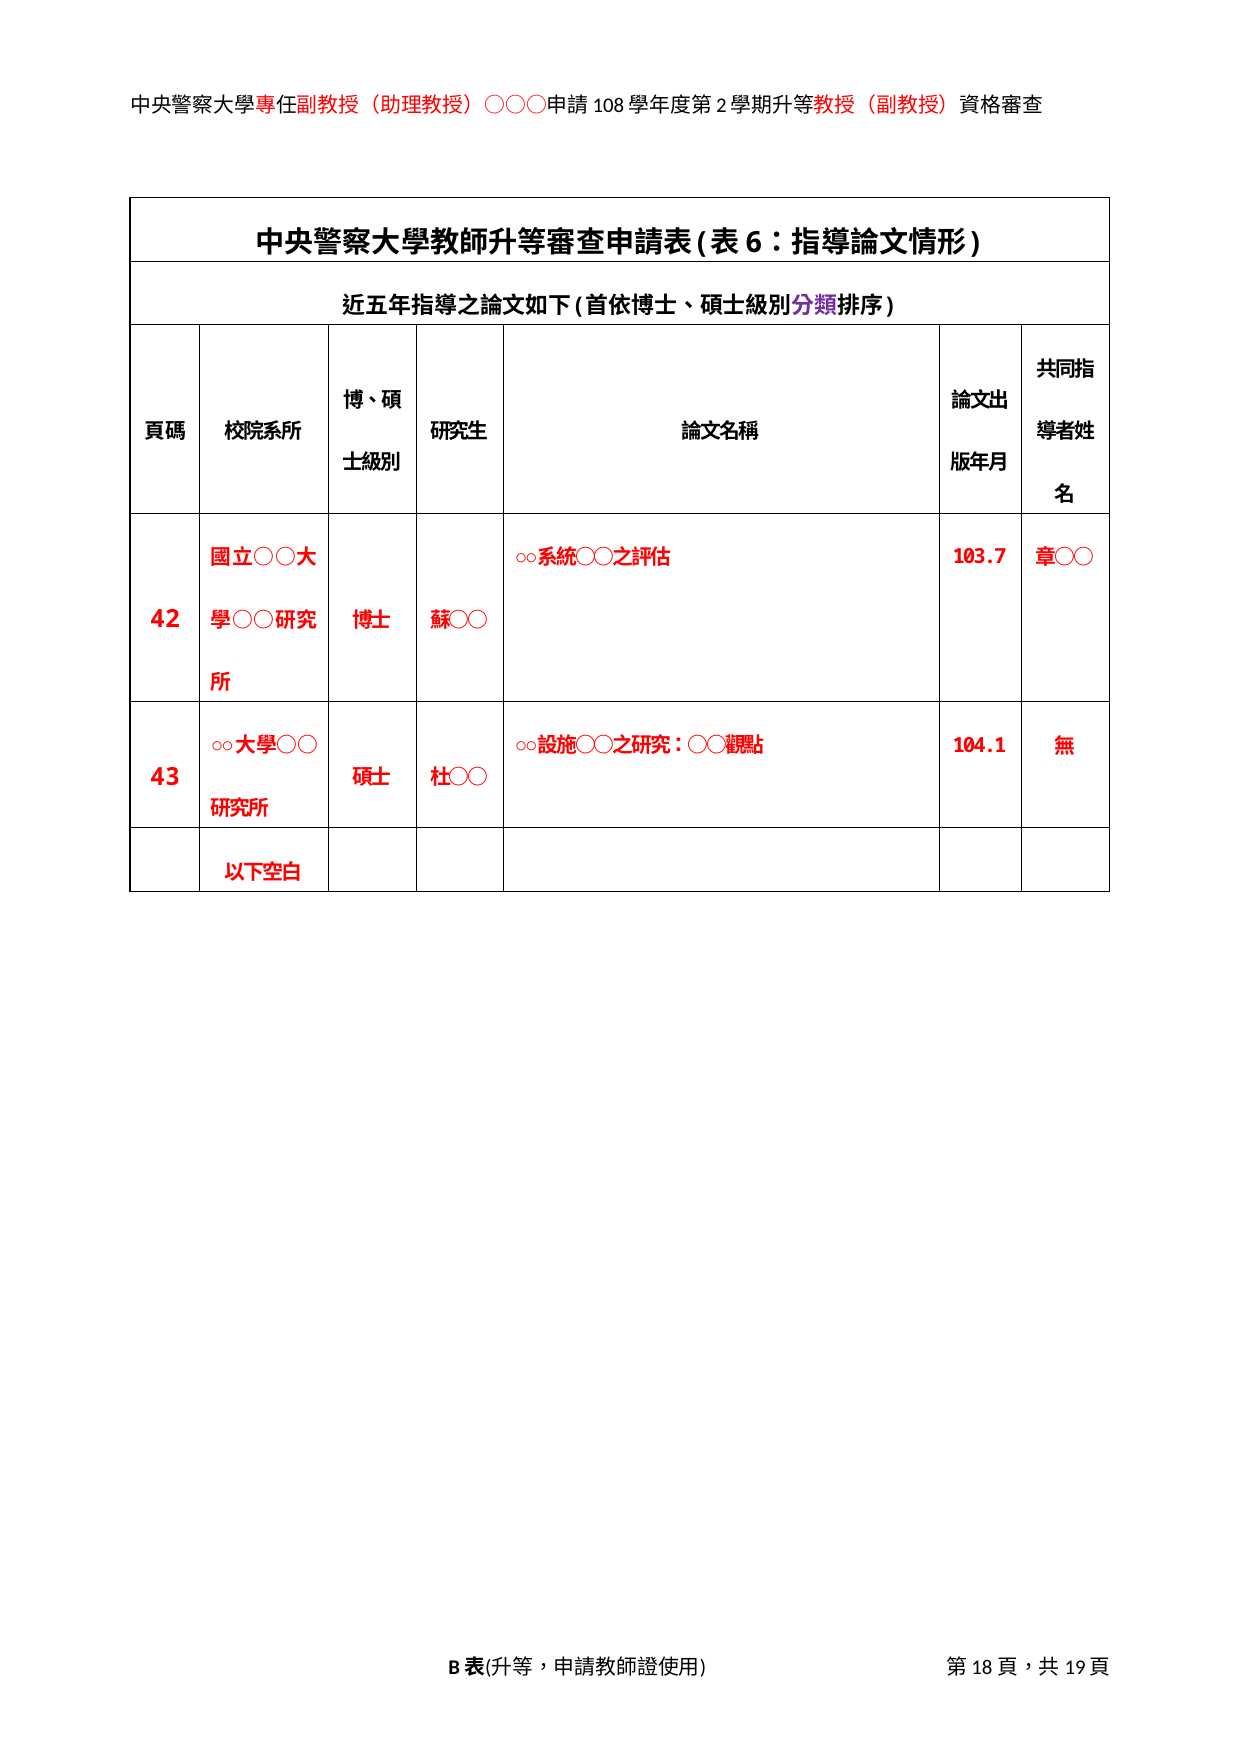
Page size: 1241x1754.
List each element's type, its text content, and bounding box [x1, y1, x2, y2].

table_cell 43 [131, 702, 199, 827]
table_cell 論文名稱 [504, 325, 939, 513]
table_cell 論文出版年月 [940, 325, 1021, 513]
table_cell 章○○ [1022, 514, 1109, 701]
table_cell 校院系所 [200, 325, 328, 513]
table_cell 頁碼 [131, 325, 199, 513]
table_cell ○○系統○○之評估 [504, 514, 939, 701]
table_cell 研究生 [417, 325, 503, 513]
table_header 中央警察大學教師升等審查申請表(表6：指導論文情形) [131, 198, 1109, 261]
table_cell 無 [1022, 702, 1109, 827]
table_cell 共同指導者姓名 [1022, 325, 1109, 513]
table_cell 42 [131, 514, 199, 701]
table_cell ○○大學○○研究所 [200, 702, 328, 827]
table_cell 近五年指導之論文如下(首依博士、碩士級別分類排序) [131, 262, 1109, 324]
table_cell 博士 [329, 514, 416, 701]
table_cell 蘇○○ [417, 514, 503, 701]
table_cell [329, 828, 416, 891]
table_cell 杜○○ [417, 702, 503, 827]
table_cell ○○設施○○之研究：○○觀點 [504, 702, 939, 827]
table_cell [940, 828, 1021, 891]
table_cell 104.1 [940, 702, 1021, 827]
table_cell 碩士 [329, 702, 416, 827]
table_cell 以下空白 [200, 828, 328, 891]
table_cell 國立○○大學○○研究所 [200, 514, 328, 701]
table_cell 103.7 [940, 514, 1021, 701]
table_cell [1022, 828, 1109, 891]
table_cell 博、碩士級別 [329, 325, 416, 513]
table_cell [417, 828, 503, 891]
table_cell [131, 828, 199, 891]
table_cell [504, 828, 939, 891]
